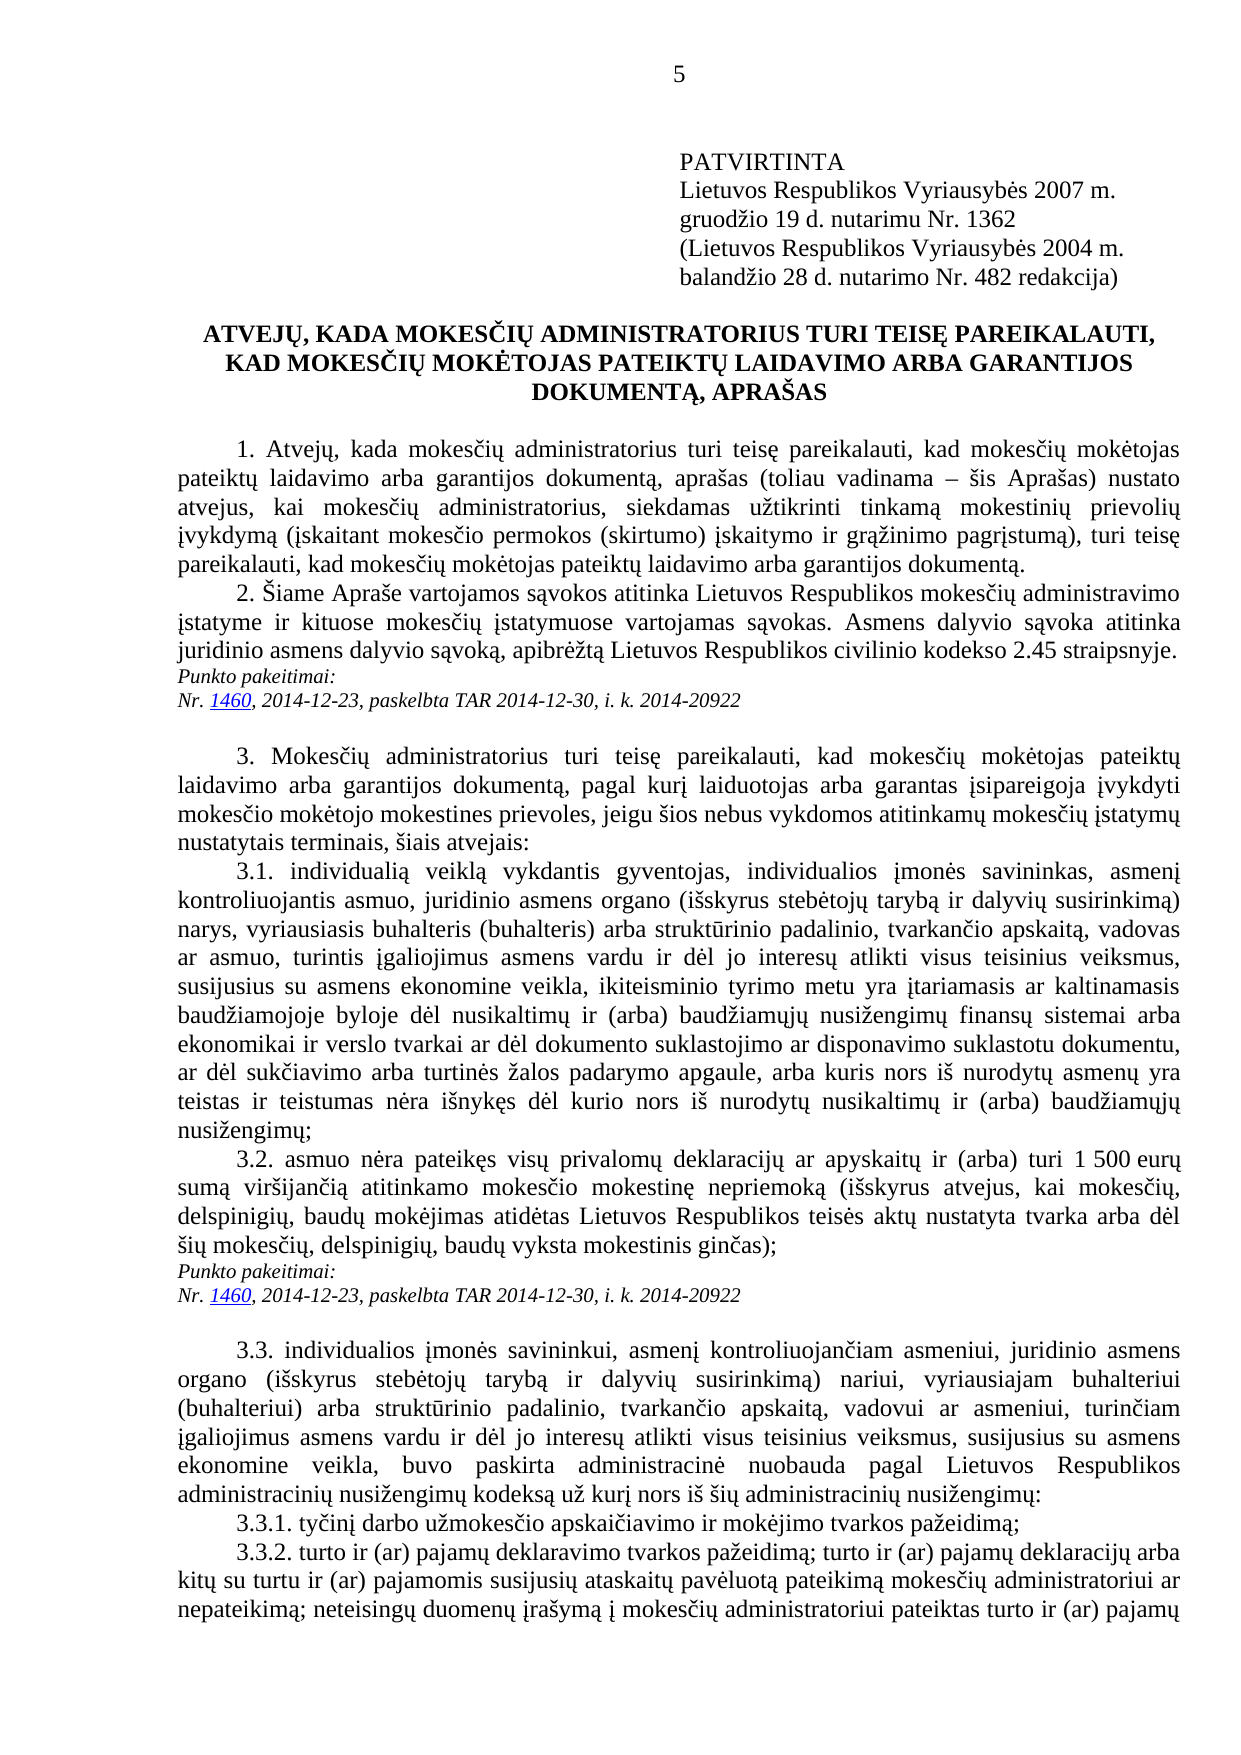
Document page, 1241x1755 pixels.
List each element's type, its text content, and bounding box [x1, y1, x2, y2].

text Nr. 1460, 2014-12-23, paskelbta TAR 2014-12-30, i. k. 2014-20922 [177, 1283, 1181, 1307]
text 3. Mokesčių administratorius turi teisę pareikalauti, kad mokesčių mokėtojas pateiktų laidavimo arba garantijos dokumentą, pagal kurį laiduotojas arba garantas įsipareigoja įvykdyti mokesčio mokėtojo mokestines prievoles, jeigu šios nebus vykdomos atitinkamų mokesčių įstatymų nustatytais terminais, šiais atvejais: [177, 741, 1181, 856]
text 3.3.1. tyčinį darbo užmokesčio apskaičiavimo ir mokėjimo tvarkos pažeidimą; [177, 1508, 1181, 1537]
text Atvejų, kada mokesčių administratorius turi teisę pareikalauti, kad mokesčių mokėtojas pateiktų laidavimo arba garantijos dokumentą, aprašAS [177, 319, 1181, 406]
text Punkto pakeitimai: [177, 664, 1181, 688]
text PATVIRTINTA [679, 147, 1181, 176]
text Punkto pakeitimai: [177, 1259, 1181, 1283]
text 3.3. individualios įmonės savininkui, asmenį kontroliuojančiam asmeniui, juridinio asmens organo (išskyrus stebėtojų tarybą ir dalyvių susirinkimą) nariui, vyriausiajam buhalteriui (buhalteriui) arba struktūrinio padalinio, tvarkančio apskaitą, vadovui ar asmeniui, turinčiam įgaliojimus asmens vardu ir dėl jo interesų atlikti visus teisinius veiksmus, susijusius su asmens ekonomine veikla, buvo paskirta administracinė nuobauda pagal Lietuvos Respublikos administracinių nusižengimų kodeksą už kurį nors iš šių administracinių nusižengimų: [177, 1336, 1181, 1508]
text 2. Šiame Apraše vartojamos sąvokos atitinka Lietuvos Respublikos mokesčių administravimo įstatyme ir kituose mokesčių įstatymuose vartojamas sąvokas. Asmens dalyvio sąvoka atitinka juridinio asmens dalyvio sąvoką, apibrėžtą Lietuvos Respublikos civilinio kodekso 2.45 straipsnyje. [177, 578, 1181, 664]
text (Lietuvos Respublikos Vyriausybės 2004 m. balandžio 28 d. nutarimo Nr. 482 redakcija) [679, 233, 1181, 291]
text 3.2. asmuo nėra pateikęs visų privalomų deklaracijų ar apyskaitų ir (arba) turi 1 500 eurų sumą viršijančią atitinkamo mokesčio mokestinę nepriemoką (išskyrus atvejus, kai mokesčių, delspinigių, baudų mokėjimas atidėtas Lietuvos Respublikos teisės aktų nustatyta tvarka arba dėl šių mokesčių, delspinigių, baudų vyksta mokestinis ginčas); [177, 1144, 1181, 1259]
text 3.3.2. turto ir (ar) pajamų deklaravimo tvarkos pažeidimą; turto ir (ar) pajamų deklaracijų arba kitų su turtu ir (ar) pajamomis susijusių ataskaitų pavėluotą pateikimą mokesčių administratoriui ar nepateikimą; neteisingų duomenų įrašymą į mokesčių administratoriui pateiktas turto ir (ar) pajamų [177, 1537, 1181, 1623]
text 3.1. individualią veiklą vykdantis gyventojas, individualios įmonės savininkas, asmenį kontroliuojantis asmuo, juridinio asmens organo (išskyrus stebėtojų tarybą ir dalyvių susirinkimą) narys, vyriausiasis buhalteris (buhalteris) arba struktūrinio padalinio, tvarkančio apskaitą, vadovas ar asmuo, turintis įgaliojimus asmens vardu ir dėl jo interesų atlikti visus teisinius veiksmus, susijusius su asmens ekonomine veikla, ikiteisminio tyrimo metu yra įtariamasis ar kaltinamasis baudžiamojoje byloje dėl nusikaltimų ir (arba) baudžiamųjų nusižengimų finansų sistemai arba ekonomikai ir verslo tvarkai ar dėl dokumento suklastojimo ar disponavimo suklastotu dokumentu, ar dėl sukčiavimo arba turtinės žalos padarymo apgaule, arba kuris nors iš nurodytų asmenų yra teistas ir teistumas nėra išnykęs dėl kurio nors iš nurodytų nusikaltimų ir (arba) baudžiamųjų nusižengimų; [177, 856, 1181, 1144]
text Nr. 1460, 2014-12-23, paskelbta TAR 2014-12-30, i. k. 2014-20922 [177, 688, 1181, 712]
text 1. Atvejų, kada mokesčių administratorius turi teisę pareikalauti, kad mokesčių mokėtojas pateiktų laidavimo arba garantijos dokumentą, aprašas (toliau vadinama – šis Aprašas) nustato atvejus, kai mokesčių administratorius, siekdamas užtikrinti tinkamą mokestinių prievolių įvykdymą (įskaitant mokesčio permokos (skirtumo) įskaitymo ir grąžinimo pagrįstumą), turi teisę pareikalauti, kad mokesčių mokėtojas pateiktų laidavimo arba garantijos dokumentą. [177, 434, 1181, 578]
text Lietuvos Respublikos Vyriausybės 2007 m. gruodžio 19 d. nutarimu Nr. 1362 [679, 176, 1181, 233]
